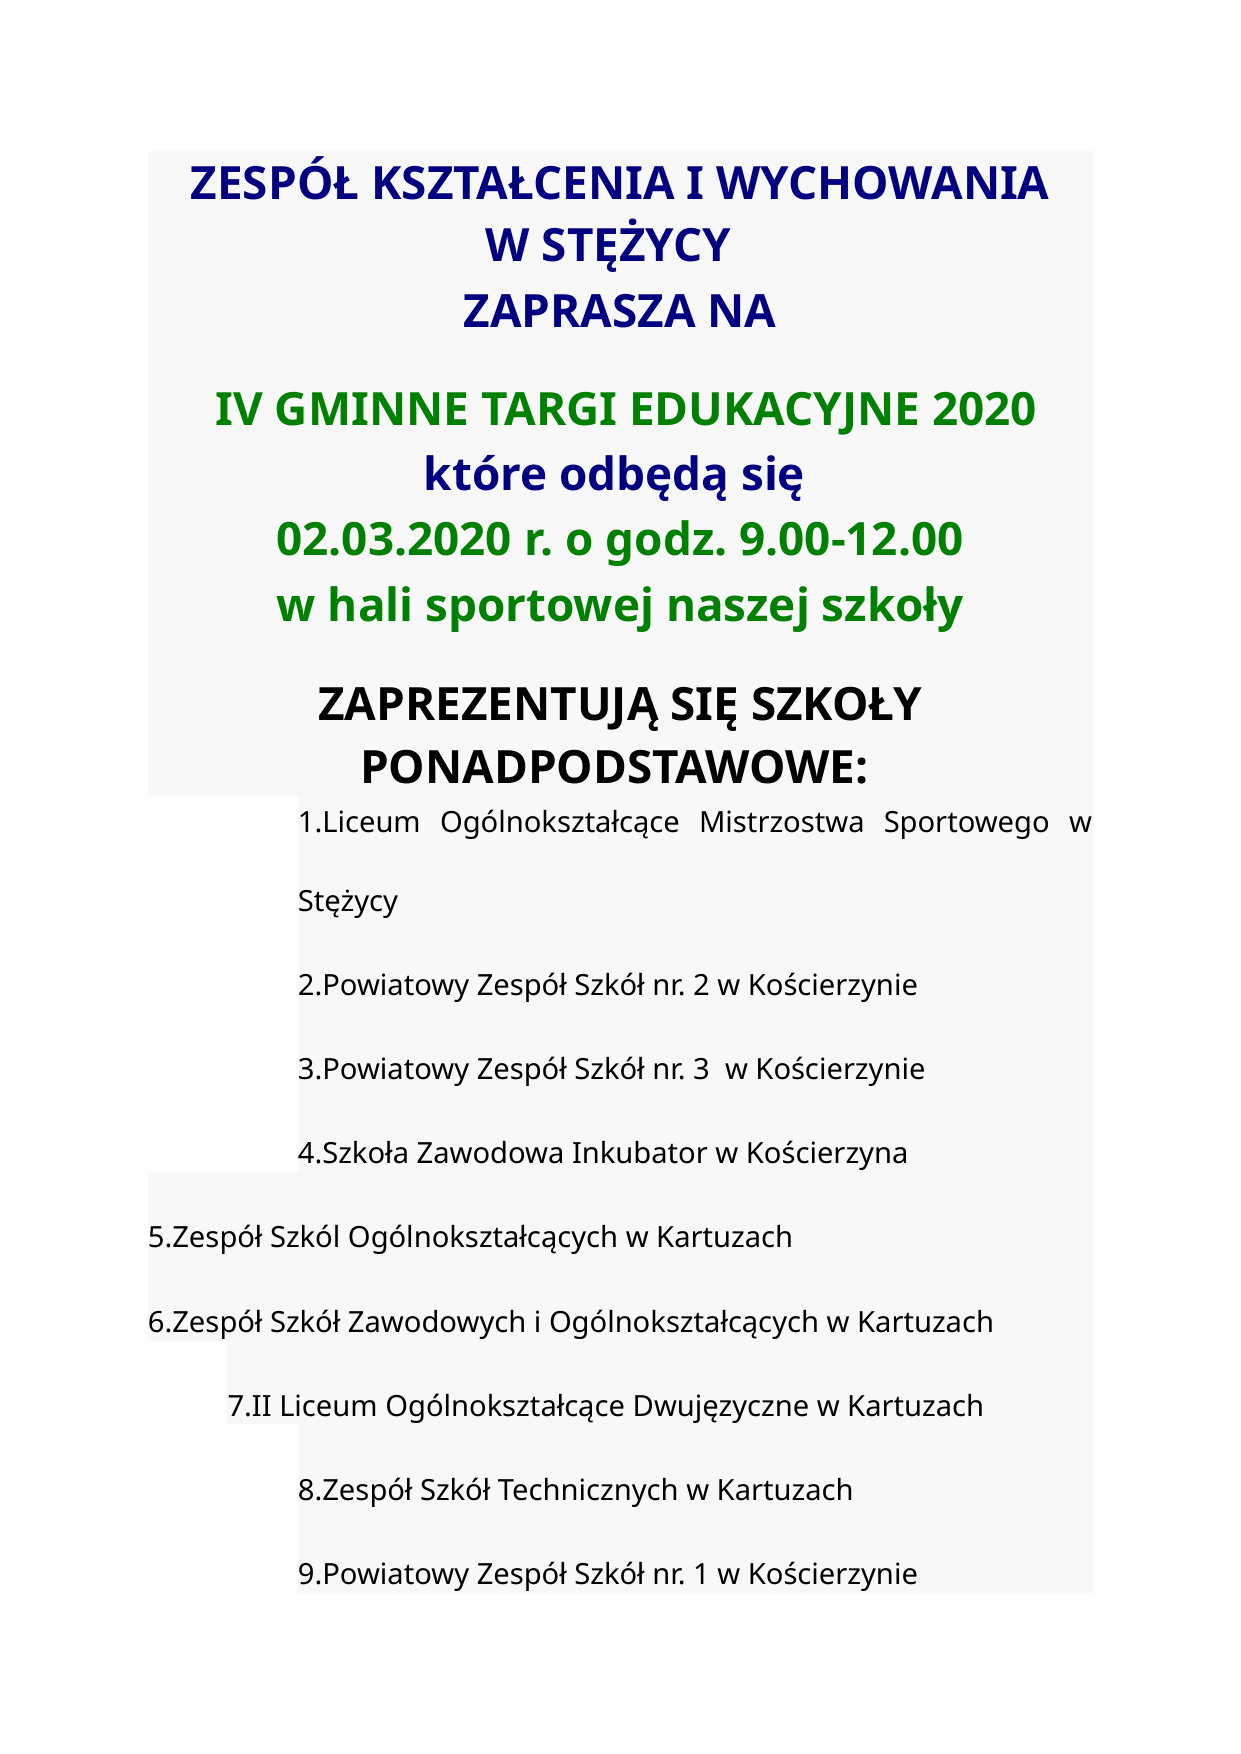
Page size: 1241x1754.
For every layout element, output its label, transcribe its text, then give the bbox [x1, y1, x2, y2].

list 6.Zespół Szkół Zawodowych i Ogólnokształcących w Kartuzach [148, 1301, 1093, 1341]
list 7.II Liceum Ogólnokształcące Dwujęzyczne w Kartuzach [227, 1385, 1093, 1424]
text w hali sportowej naszej szkoły [148, 572, 1093, 634]
list 2.Powiatowy Zespół Szkół nr. 2 w Kościerzynie [298, 964, 1093, 1004]
list 4.Szkoła Zawodowa Inkubator w Kościerzyna [298, 1133, 1093, 1172]
text 5.Zespół Szkól Ogólnokształcących w Kartuzach [148, 1217, 1093, 1256]
text ZAPRASZA NA [148, 278, 1093, 341]
text które odbędą się [148, 442, 1093, 504]
list 1.Liceum Ogólnokształcące Mistrzostwa Sportowego w Stężycy [298, 801, 1093, 920]
text ZESPÓŁ KSZTAŁCENIA I WYCHOWANIA W STĘŻYCY [148, 151, 1093, 275]
text ZAPREZENTUJĄ SIĘ SZKOŁY PONADPODSTAWOWE: [148, 672, 1093, 796]
list 8.Zespół Szkół Technicznych w Kartuzach [298, 1469, 1093, 1509]
text IV GMINNE TARGI EDUKACYJNE 2020 [148, 376, 1093, 439]
text 02.03.2020 r. o godz. 9.00-12.00 [148, 507, 1093, 569]
list 3.Powiatowy Zespół Szkół nr. 3 w Kościerzynie [298, 1049, 1093, 1088]
list 9.Powiatowy Zespół Szkół nr. 1 w Kościerzynie [298, 1553, 1093, 1593]
